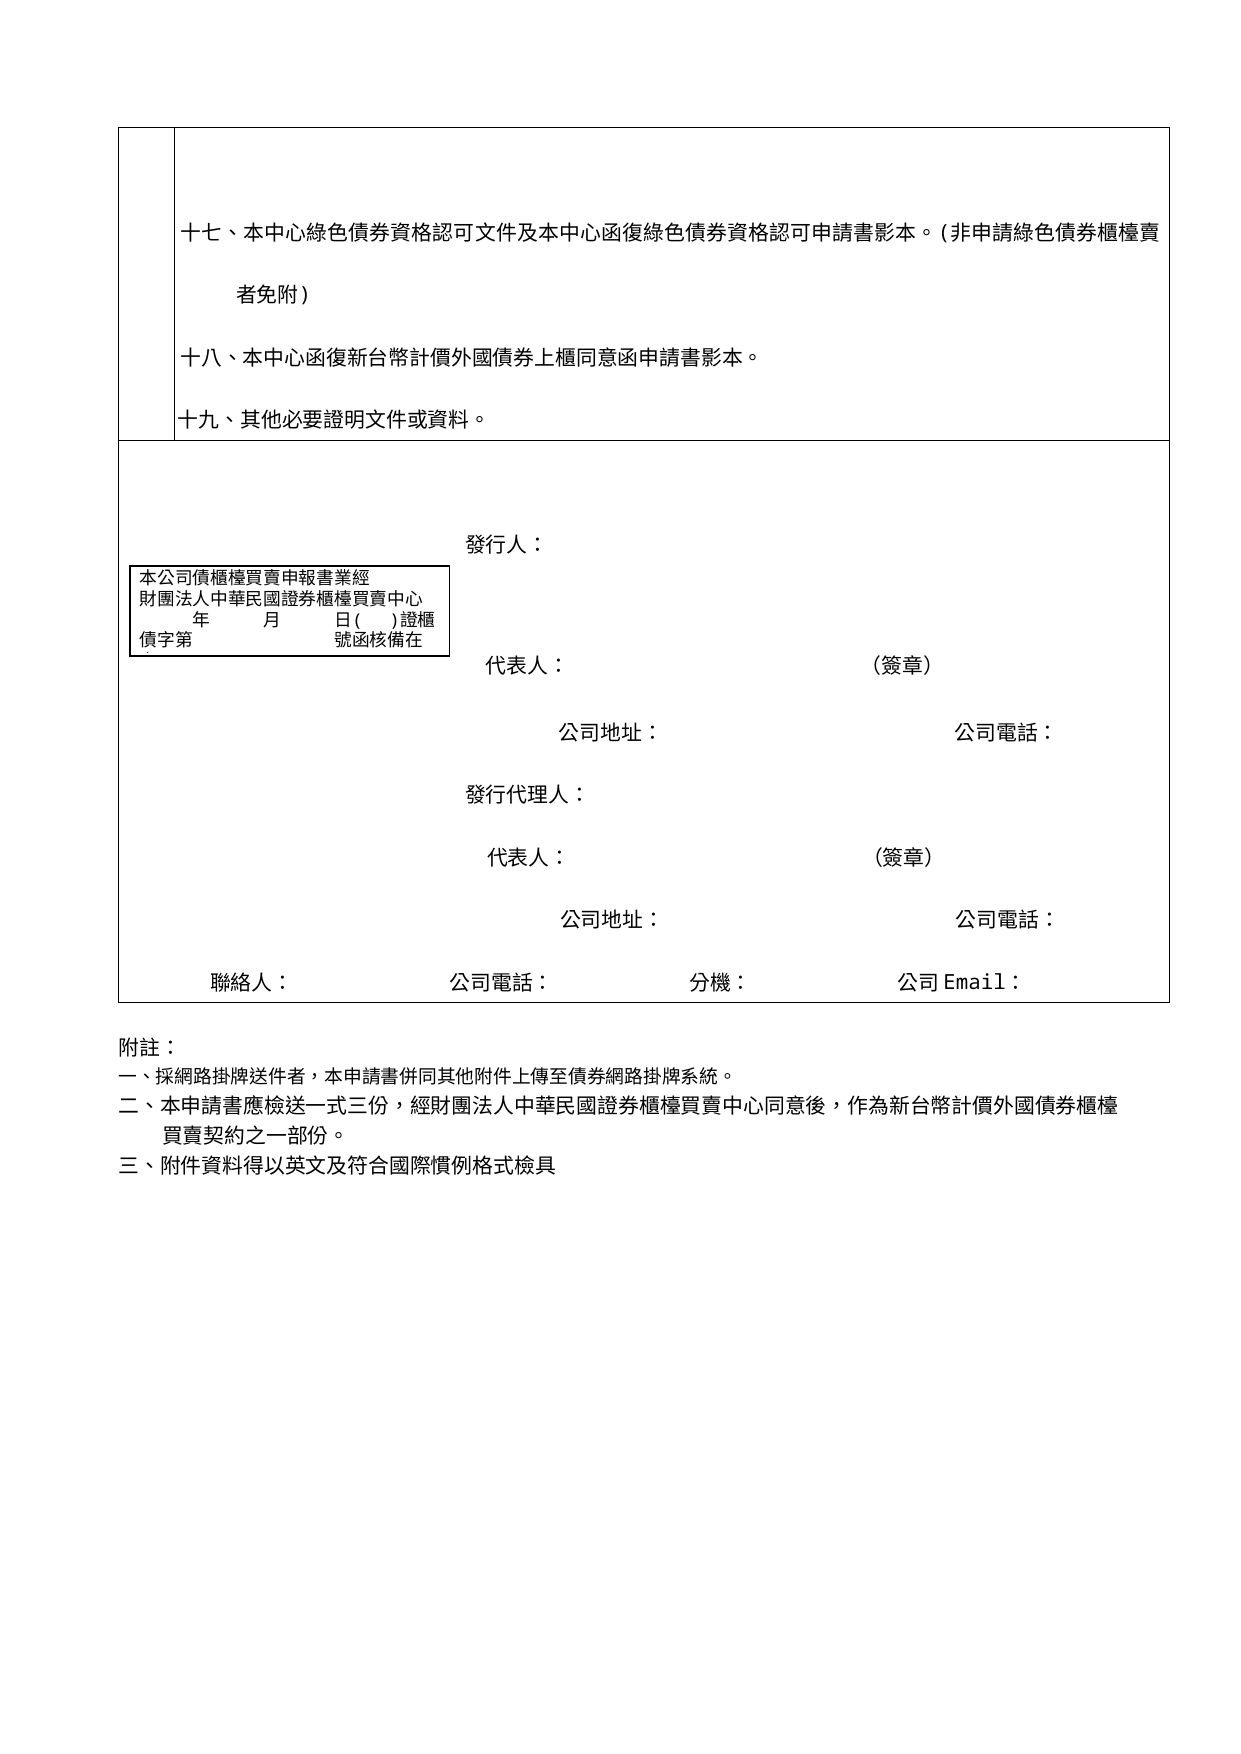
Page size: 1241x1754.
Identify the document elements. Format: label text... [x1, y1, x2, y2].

text 一、採網路掛牌送件者，本申請書併同其他附件上傳至債券網路掛牌系統。 [118, 1062, 1122, 1089]
table_cell 發行人： 代表人： （簽章） 公司地址： 公司電話： 發行代理人： 代表人： （簽章） 公司地址： 公司電話： 聯絡人： 公司電話： 分機： 公司Email： [119, 441, 1169, 1002]
table_cell [119, 128, 174, 439]
text 附註： [118, 1031, 1122, 1062]
text 二、本申請書應檢送一式三份，經財團法人中華民國證券櫃檯買賣中心同意後，作為新台幣計價外國債券櫃檯買賣契約之一部份。 [118, 1089, 1122, 1149]
text 三、附件資料得以英文及符合國際慣例格式檢具 [118, 1149, 1240, 1179]
table_cell 十七、本中心綠色債券資格認可文件及本中心函復綠色債券資格認可申請書影本。(非申請綠色債券櫃檯賣者免附) 十八、本中心函復新台幣計價外國債券上櫃同意函申請書影本。 十九、其他必要證明文件或資料。 [175, 128, 1169, 439]
